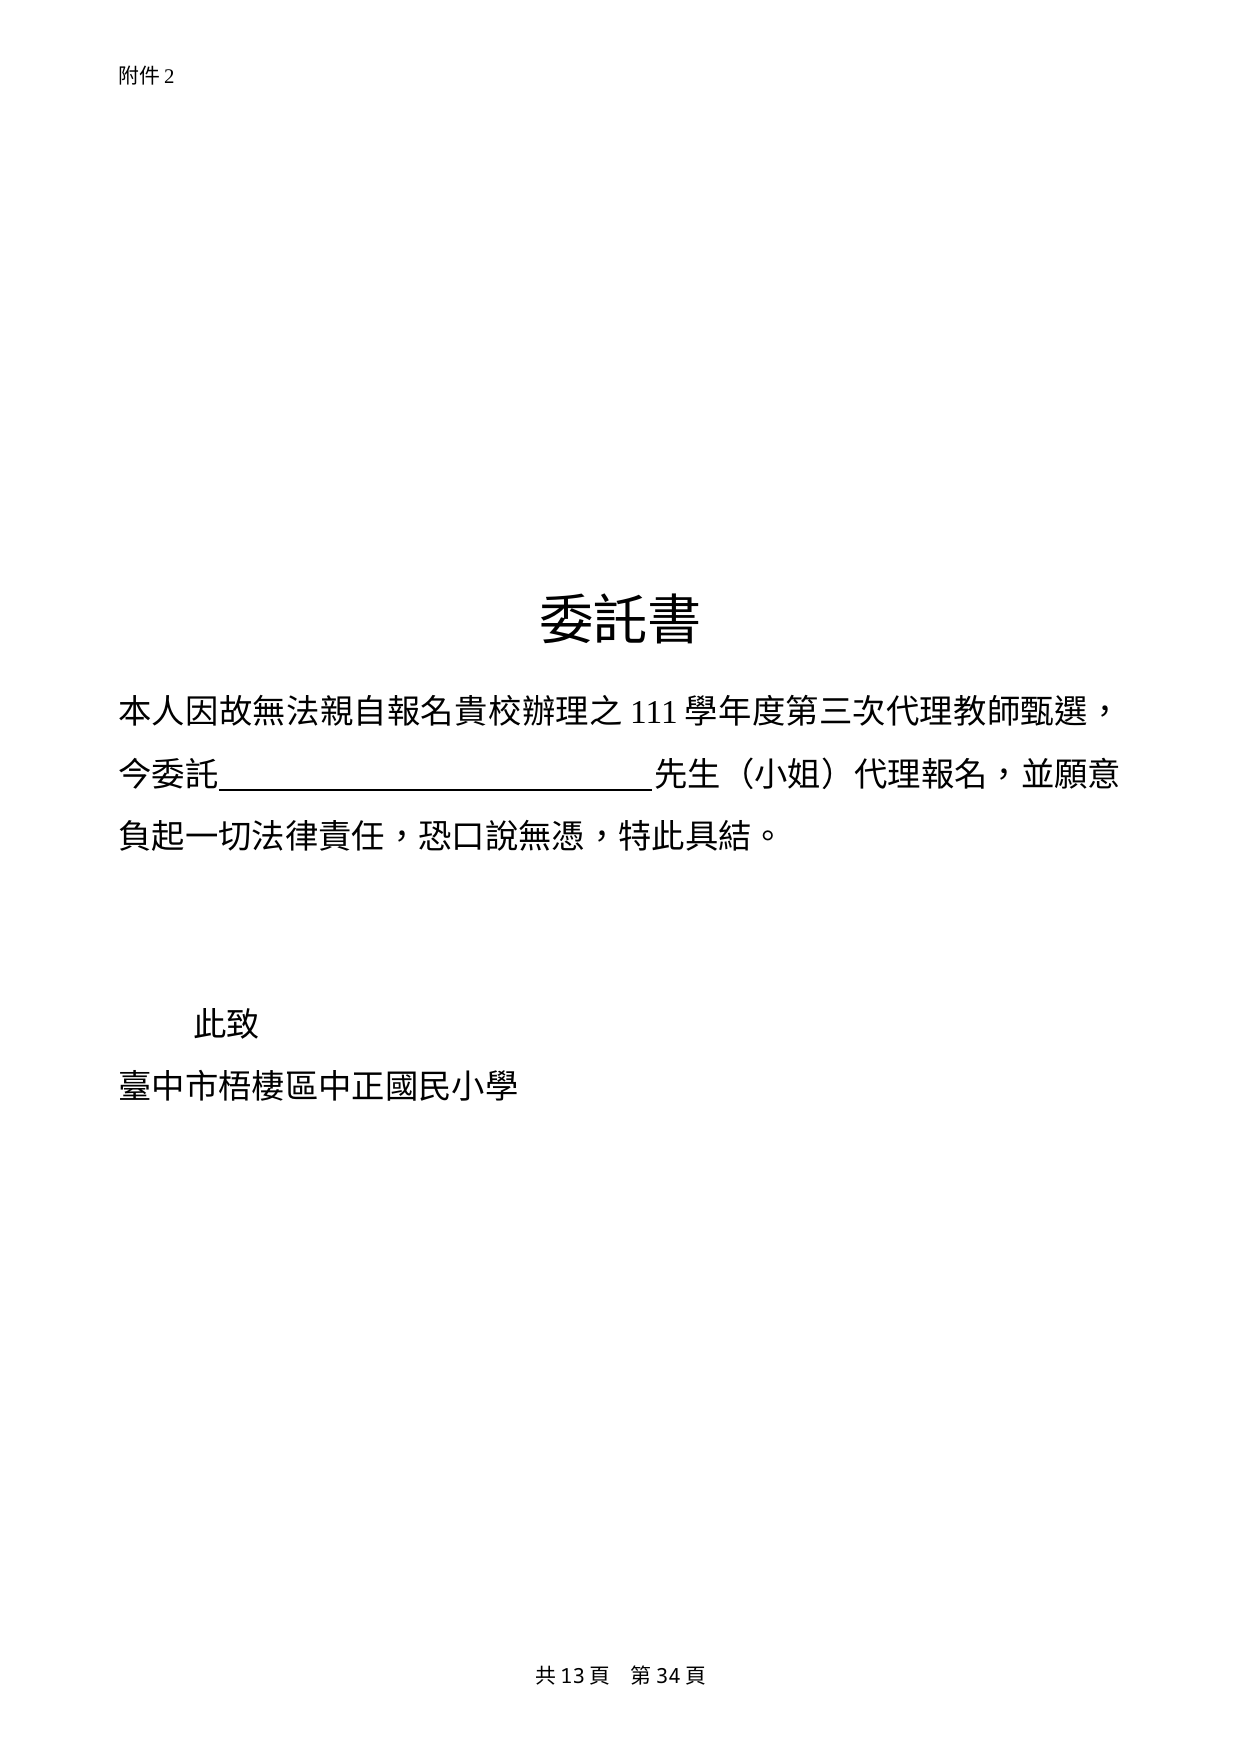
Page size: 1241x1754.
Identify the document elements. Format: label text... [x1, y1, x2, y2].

text 此致 [118, 980, 1122, 1043]
text 本人因故無法親自報名貴校辦理之111學年度第三次代理教師甄選，今委託 先生（小姐）代理報名，並願意負起一切法律責任，恐口說無憑，特此具結。 [118, 668, 1122, 855]
text 臺中市梧棲區中正國民小學 [118, 1043, 1122, 1105]
text 委託書 [118, 543, 1122, 668]
